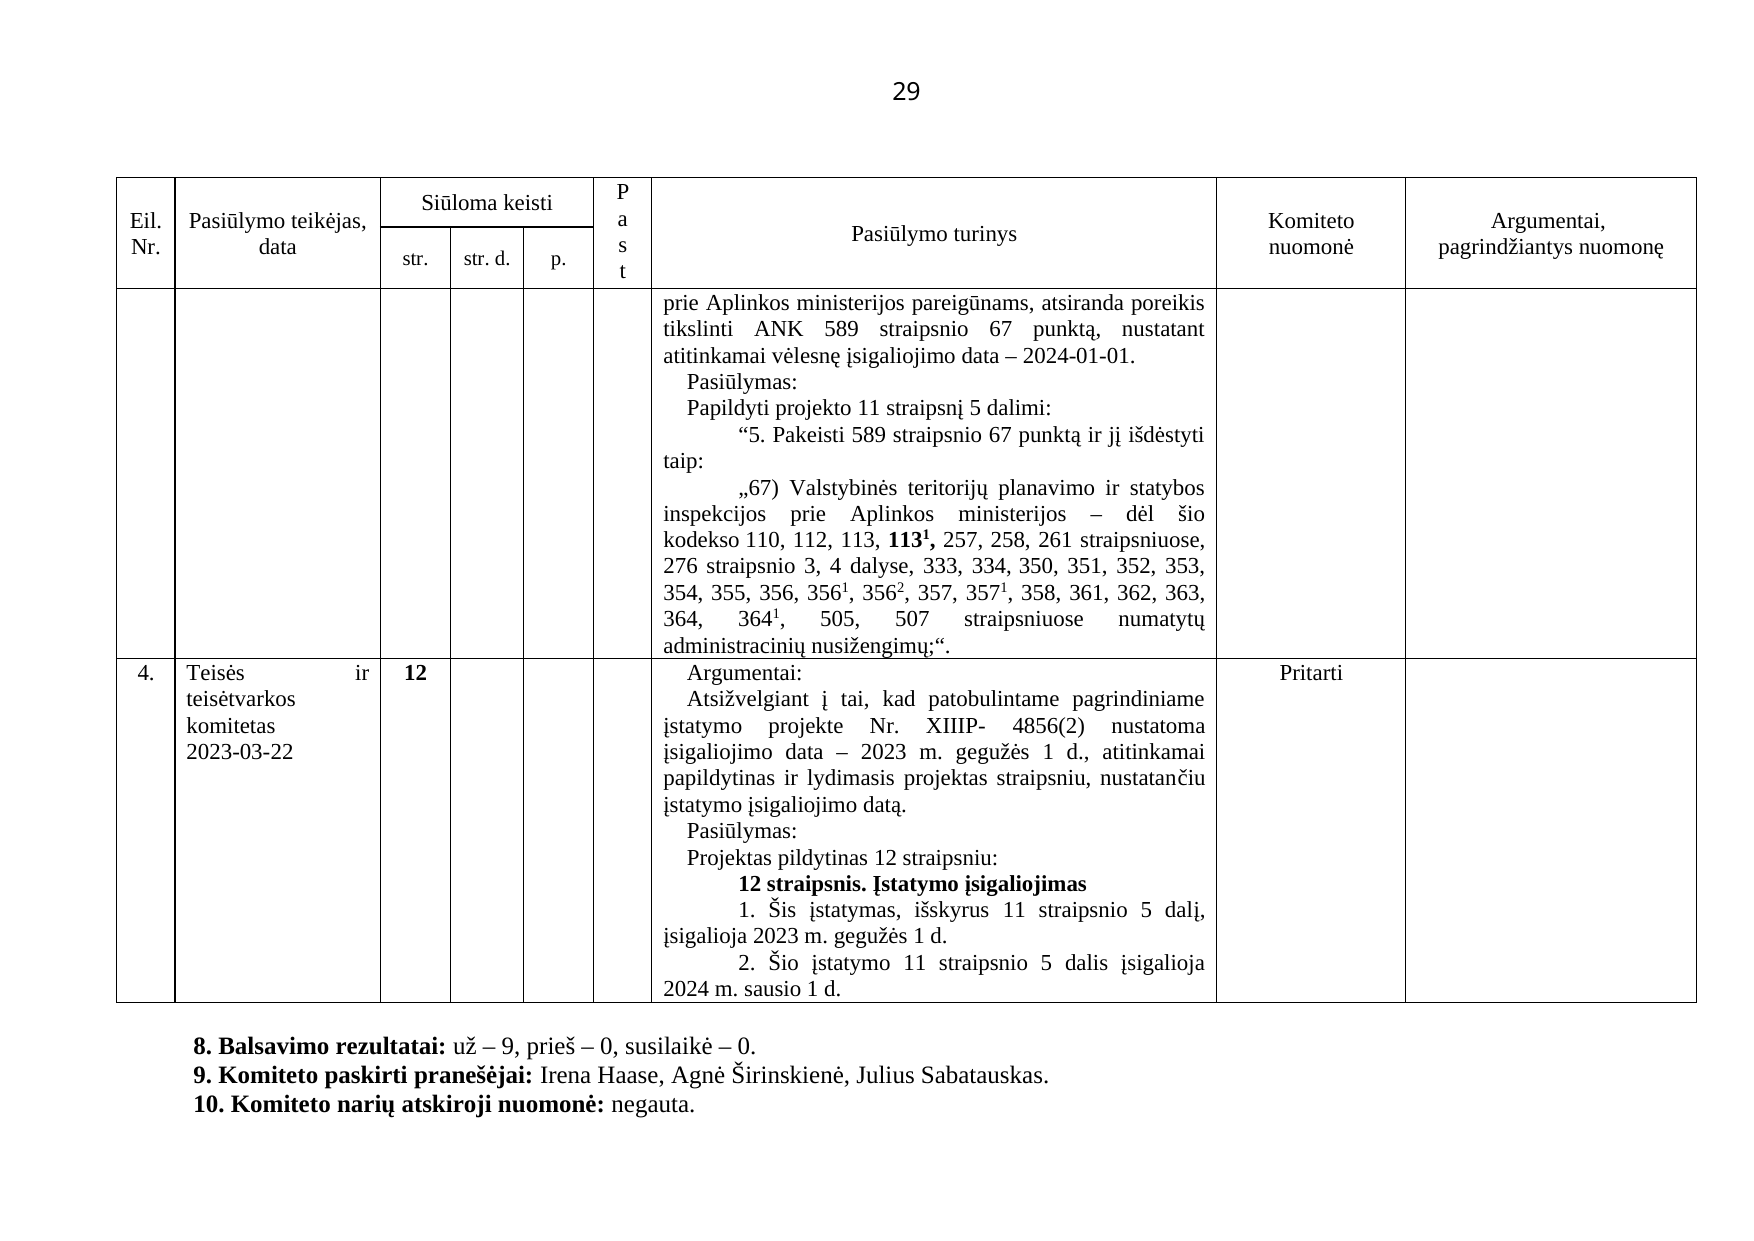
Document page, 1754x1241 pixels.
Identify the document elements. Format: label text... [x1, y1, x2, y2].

table_header Eil. Nr. [117, 178, 174, 288]
table_header Pasiūlymo teikėjas, data [176, 178, 380, 288]
table_cell [594, 659, 651, 1002]
table_cell str. [381, 228, 450, 288]
table_header Pasiūlymo turinys [652, 178, 1216, 288]
text 8. Balsavimo rezultatai: už – 9, prieš – 0, susilaikė – 0. [118, 1031, 1695, 1060]
table_cell 12 [381, 659, 450, 1002]
table_cell [524, 289, 593, 658]
table_cell Teisės ir teisėtvarkos komitetas 2023-03-22 [176, 659, 380, 1002]
table_cell [176, 289, 380, 658]
table_cell str. d. [451, 228, 523, 288]
table_header Argumentai, pagrindžiantys nuomonę [1406, 178, 1696, 288]
table_cell [381, 289, 450, 658]
table_cell [524, 659, 593, 1002]
table_header Siūloma keisti [381, 178, 593, 226]
table_cell [1406, 659, 1696, 1002]
table_cell [451, 289, 523, 658]
table_cell 4. [117, 659, 174, 1002]
table_cell Pritarti [1217, 659, 1405, 1002]
table_cell [594, 289, 651, 658]
table_cell [1217, 289, 1405, 658]
table_cell [117, 289, 174, 658]
table_cell [451, 659, 523, 1002]
table_cell Argumentai: Atsižvelgiant į tai, kad patobulintame pagrindiniame įstatymo projekte Nr. XIIIP- 4856(2) nustatoma įsigaliojimo data – 2023 m. gegužės 1 d., atitinkamai papildytinas ir lydimasis projektas straipsniu, nustatančiu įstatymo įsigaliojimo datą. Pasiūlymas: Projektas pildytinas 12 straipsniu: 12 straipsnis. Įstatymo įsigaliojimas 1. Šis įstatymas, išskyrus 11 straipsnio 5 dalį, įsigalioja 2023 m. gegužės 1 d. 2. Šio įstatymo 11 straipsnio 5 dalis įsigalioja 2024 m. sausio 1 d. [652, 659, 1216, 1002]
table_header Komiteto nuomonė [1217, 178, 1405, 288]
text 9. Komiteto paskirti pranešėjai: Irena Haase, Agnė Širinskienė, Julius Sabatauskas. [118, 1060, 1695, 1089]
table_cell [1406, 289, 1696, 658]
table_header Pastabos [594, 178, 651, 288]
text 10. Komiteto narių atskiroji nuomonė: negauta. [118, 1089, 1695, 1118]
table_cell prie Aplinkos ministerijos pareigūnams, atsiranda poreikis tikslinti ANK 589 straipsnio 67 punktą, nustatant atitinkamai vėlesnę įsigaliojimo data – 2024-01-01. Pasiūlymas: Papildyti projekto 11 straipsnį 5 dalimi: “5. Pakeisti 589 straipsnio 67 punktą ir jį išdėstyti taip: „67) Valstybinės teritorijų planavimo ir statybos inspekcijos prie Aplinkos ministerijos – dėl šio kodekso 110, 112, 113, 1131, 257, 258, 261 straipsniuose, 276 straipsnio 3, 4 dalyse, 333, 334, 350, 351, 352, 353, 354, 355, 356, 3561, 3562, 357, 3571, 358, 361, 362, 363, 364, 3641, 505, 507 straipsniuose numatytų administracinių nusižengimų;“. [652, 289, 1216, 658]
table_cell p. [524, 228, 593, 288]
